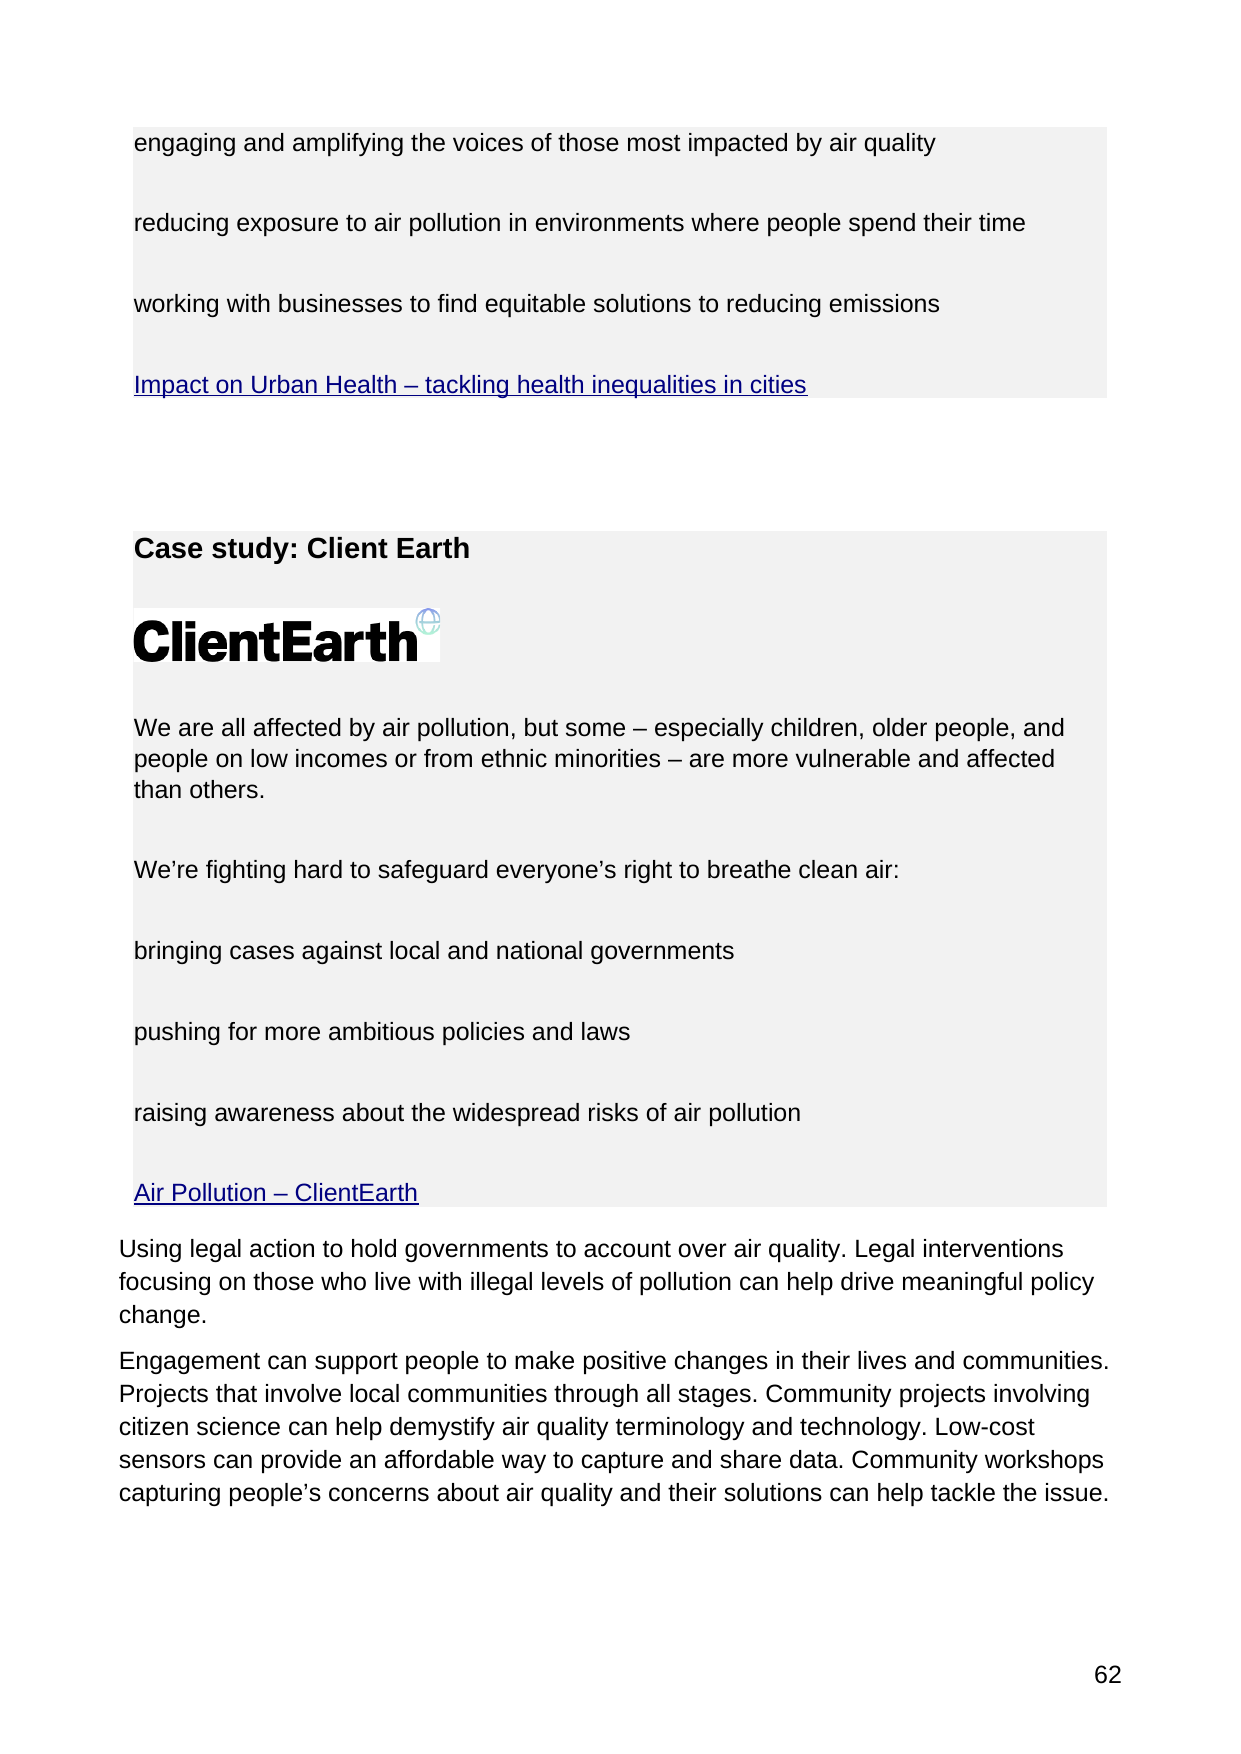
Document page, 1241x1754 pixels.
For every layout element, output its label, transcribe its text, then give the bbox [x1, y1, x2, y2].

text Engagement can support people to make positive changes in their lives and communities. Projects that involve local communities through all stages. Community projects involving citizen science can help demystify air quality terminology and technology. Low-cost sensors can provide an affordable way to capture and share data. Community workshops capturing people’s concerns about air quality and their solutions can help tackle the issue. [118, 1346, 1122, 1506]
text working with businesses to find equitable solutions to reducing emissions [133, 289, 1107, 318]
text engaging and amplifying the voices of those most impacted by air quality [133, 127, 1107, 156]
text bringing cases against local and national governments [133, 936, 1107, 965]
text We’re fighting hard to safeguard everyone’s right to breathe clean air: [133, 855, 1107, 884]
text pushing for more ambitious policies and laws [133, 1017, 1107, 1046]
text raising awareness about the widespread risks of air pollution [133, 1098, 1107, 1126]
text reducing exposure to air pollution in environments where people spend their time [133, 208, 1107, 237]
text We are all affected by air pollution, but some – especially children, older people, and people on low incomes or from ethnic minorities – are more vulnerable and affected than others. [133, 713, 1107, 803]
subtitle Case study: Client Earth [133, 531, 1107, 565]
text Impact on Urban Health – tackling health inequalities in cities [133, 370, 1107, 398]
text Using legal action to hold governments to account over air quality. Legal interventions focusing on those who live with illegal levels of pollution can help drive meaningful policy change. [118, 1234, 1122, 1329]
text Air Pollution – ClientEarth [133, 1178, 1107, 1207]
